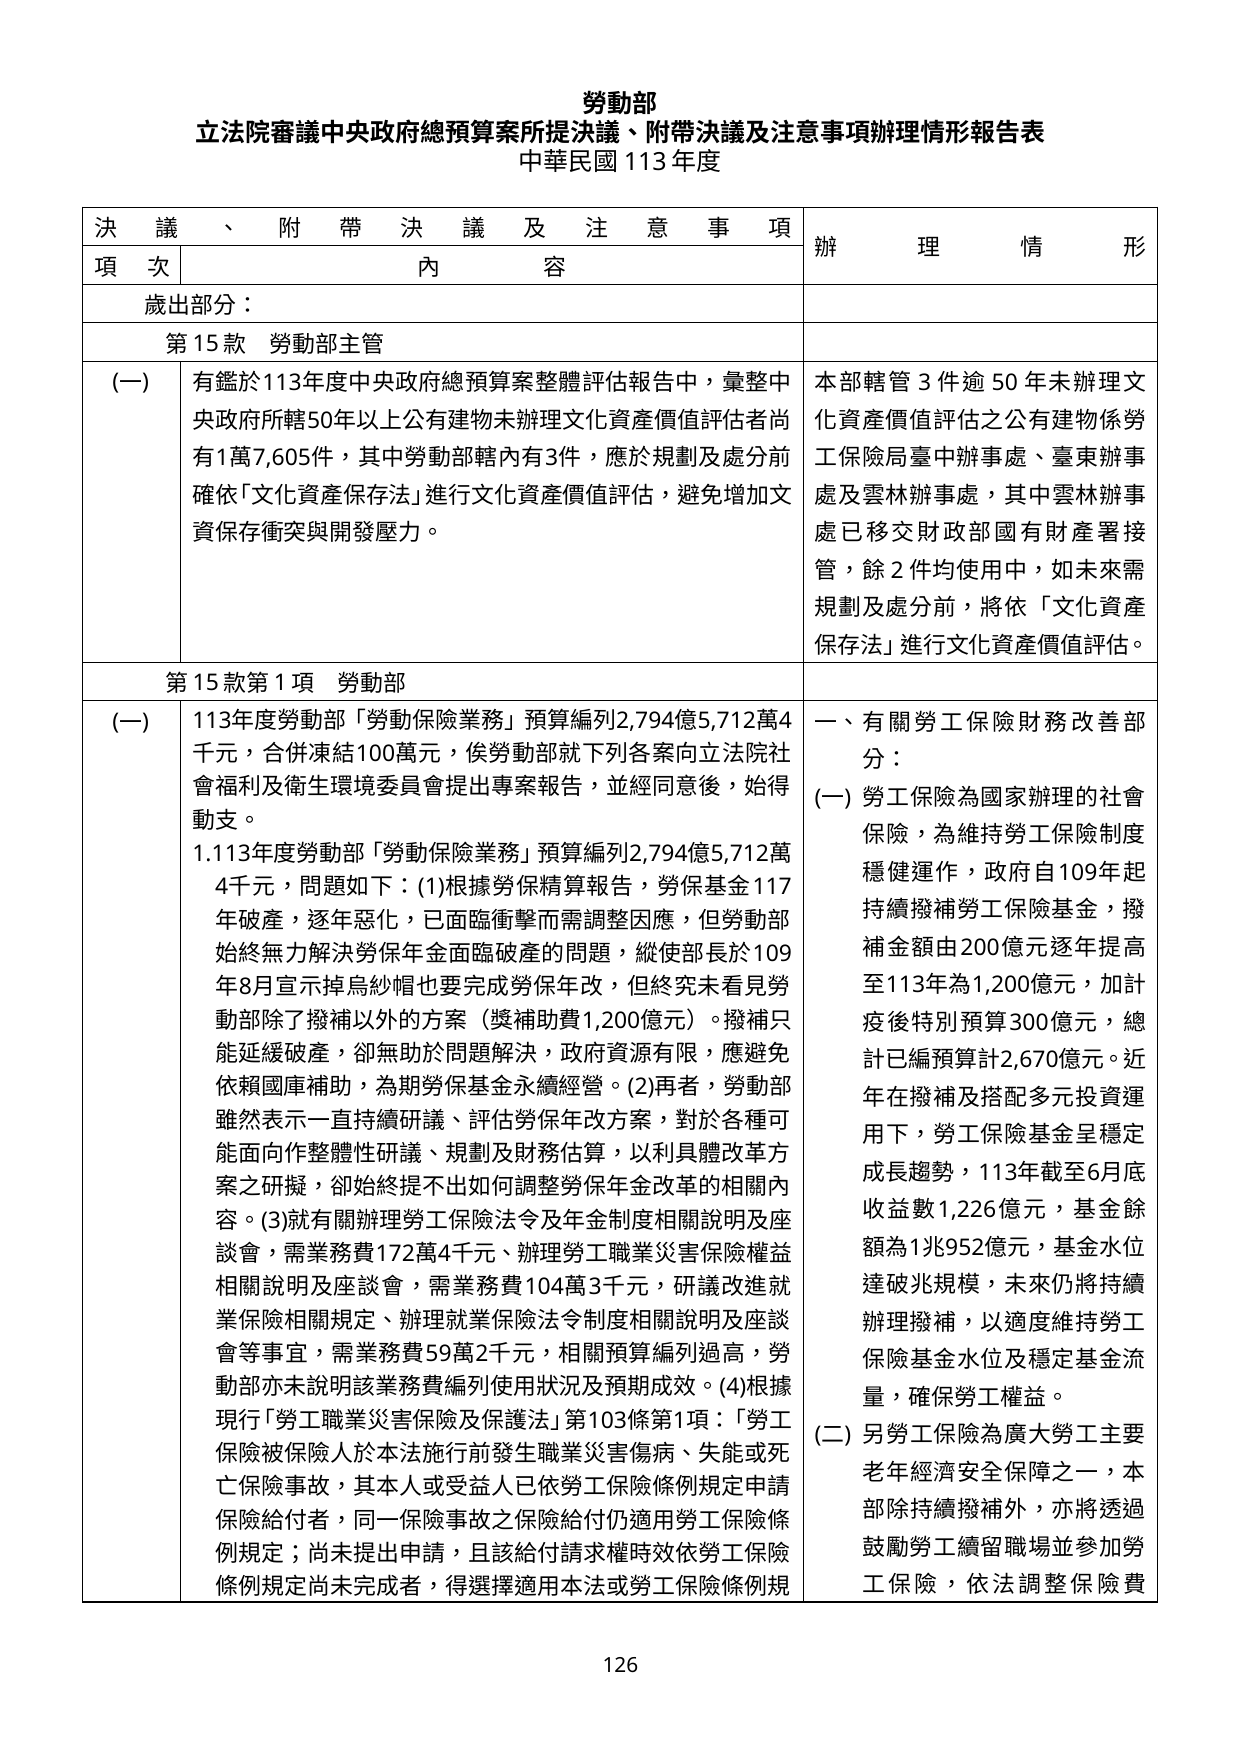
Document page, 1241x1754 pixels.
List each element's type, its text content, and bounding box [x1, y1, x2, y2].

table_cell 第15款第1項 勞動部 [83, 663, 803, 700]
table_cell 第15款 勞動部主管 [83, 323, 803, 361]
table_header 辦理情形 [804, 208, 1157, 284]
table_header 決議、附帶決議及注意事項 [83, 208, 803, 245]
table_cell 內 容 [181, 246, 803, 284]
table_cell 有鑑於113年度中央政府總預算案整體評估報告中，彙整中央政府所轄50年以上公有建物未辦理文化資產價值評估者尚有1萬7,605件，其中勞動部轄內有3件，應於規劃及處分前確依「文化資產保存法」進行文化資產價值評估，避免增加文資保存衝突與開發壓力。 [181, 362, 803, 662]
table_cell [804, 323, 1157, 361]
table_cell [804, 663, 1157, 700]
table_cell 本部轄管3件逾50年未辦理文化資產價值評估之公有建物係勞工保險局臺中辦事處、臺東辦事處及雲林辦事處，其中雲林辦事處已移交財政部國有財產署接管，餘2件均使用中，如未來需規劃及處分前，將依「文化資產保存法」進行文化資產價值評估。 [804, 362, 1157, 662]
table_cell (一) [83, 362, 180, 662]
table_cell [804, 285, 1157, 322]
table_cell (一) [83, 701, 180, 1601]
table_cell 113年度勞動部「勞動保險業務」預算編列2,794億5,712萬4千元，合併凍結100萬元，俟勞動部就下列各案向立法院社會福利及衛生環境委員會提出專案報告，並經同意後，始得動支。 1.113年度勞動部「勞動保險業務」預算編列2,794億5,712萬4千元，問題如下：(1)根據勞保精算報告，勞保基金117年破產，逐年惡化，已面臨衝擊而需調整因應，但勞動部始終無力解決勞保年金面臨破產的問題，縱使部長於109年8月宣示掉烏紗帽也要完成勞保年改，但終究未看見勞動部除了撥補以外的方案（獎補助費1,200億元）。撥補只能延緩破產，卻無助於問題解決，政府資源有限，應避免依賴國庫補助，為期勞保基金永續經營。(2)再者，勞動部雖然表示一直持續研議、評估勞保年改方案，對於各種可能面向作整體性研議、規劃及財務估算，以利具體改革方案之研擬，卻始終提不出如何調整勞保年金改革的相關內容。(3)就有關辦理勞工保險法令及年金制度相關說明及座談會，需業務費172萬4千元、辦理勞工職業災害保險權益相關說明及座談會，需業務費104萬3千元，研議改進就業保險相關規定、辦理就業保險法令制度相關說明及座談會等事宜，需業務費59萬2千元，相關預算編列過高，勞動部亦未說明該業務費編列使用狀況及預期成效。(4)根據現行「勞工職業災害保險及保護法」第103條第1項：「勞工保險被保險人於本法施行前發生職業災害傷病、失能或死亡保險事故，其本人或受益人已依勞工保險條例規定申請保險給付者，同一保險事故之保險給付仍適用勞工保險條例規定；尚未提出申請，且該給付請求權時效依勞工保險條例規定尚未完成者，得選擇適用本法或勞工保險條例規 [181, 701, 803, 1601]
table_cell 項次 [83, 246, 180, 284]
table_cell 歲出部分： [83, 285, 803, 322]
table_cell 有關勞工保險財務改善部分： 勞工保險為國家辦理的社會保險，為維持勞工保險制度穩健運作，政府自109年起持續撥補勞工保險基金，撥補金額由200億元逐年提高至113年為1,200億元，加計疫後特別預算300億元，總計已編預算計2,670億元。近年在撥補及搭配多元投資運用下，勞工保險基金呈穩定成長趨勢，113年截至6月底收益數1,226億元，基金餘額為1兆952億元，基金水位達破兆規模，未來仍將持續辦理撥補，以適度維持勞工保險基金水位及穩定基金流量，確保勞工權益。 另勞工保險為廣大勞工主要老年經濟安全保障之一，本部除持續撥補外，亦將透過鼓勵勞工續留職場並參加勞工保險，依法調整保險費 [804, 701, 1157, 1601]
